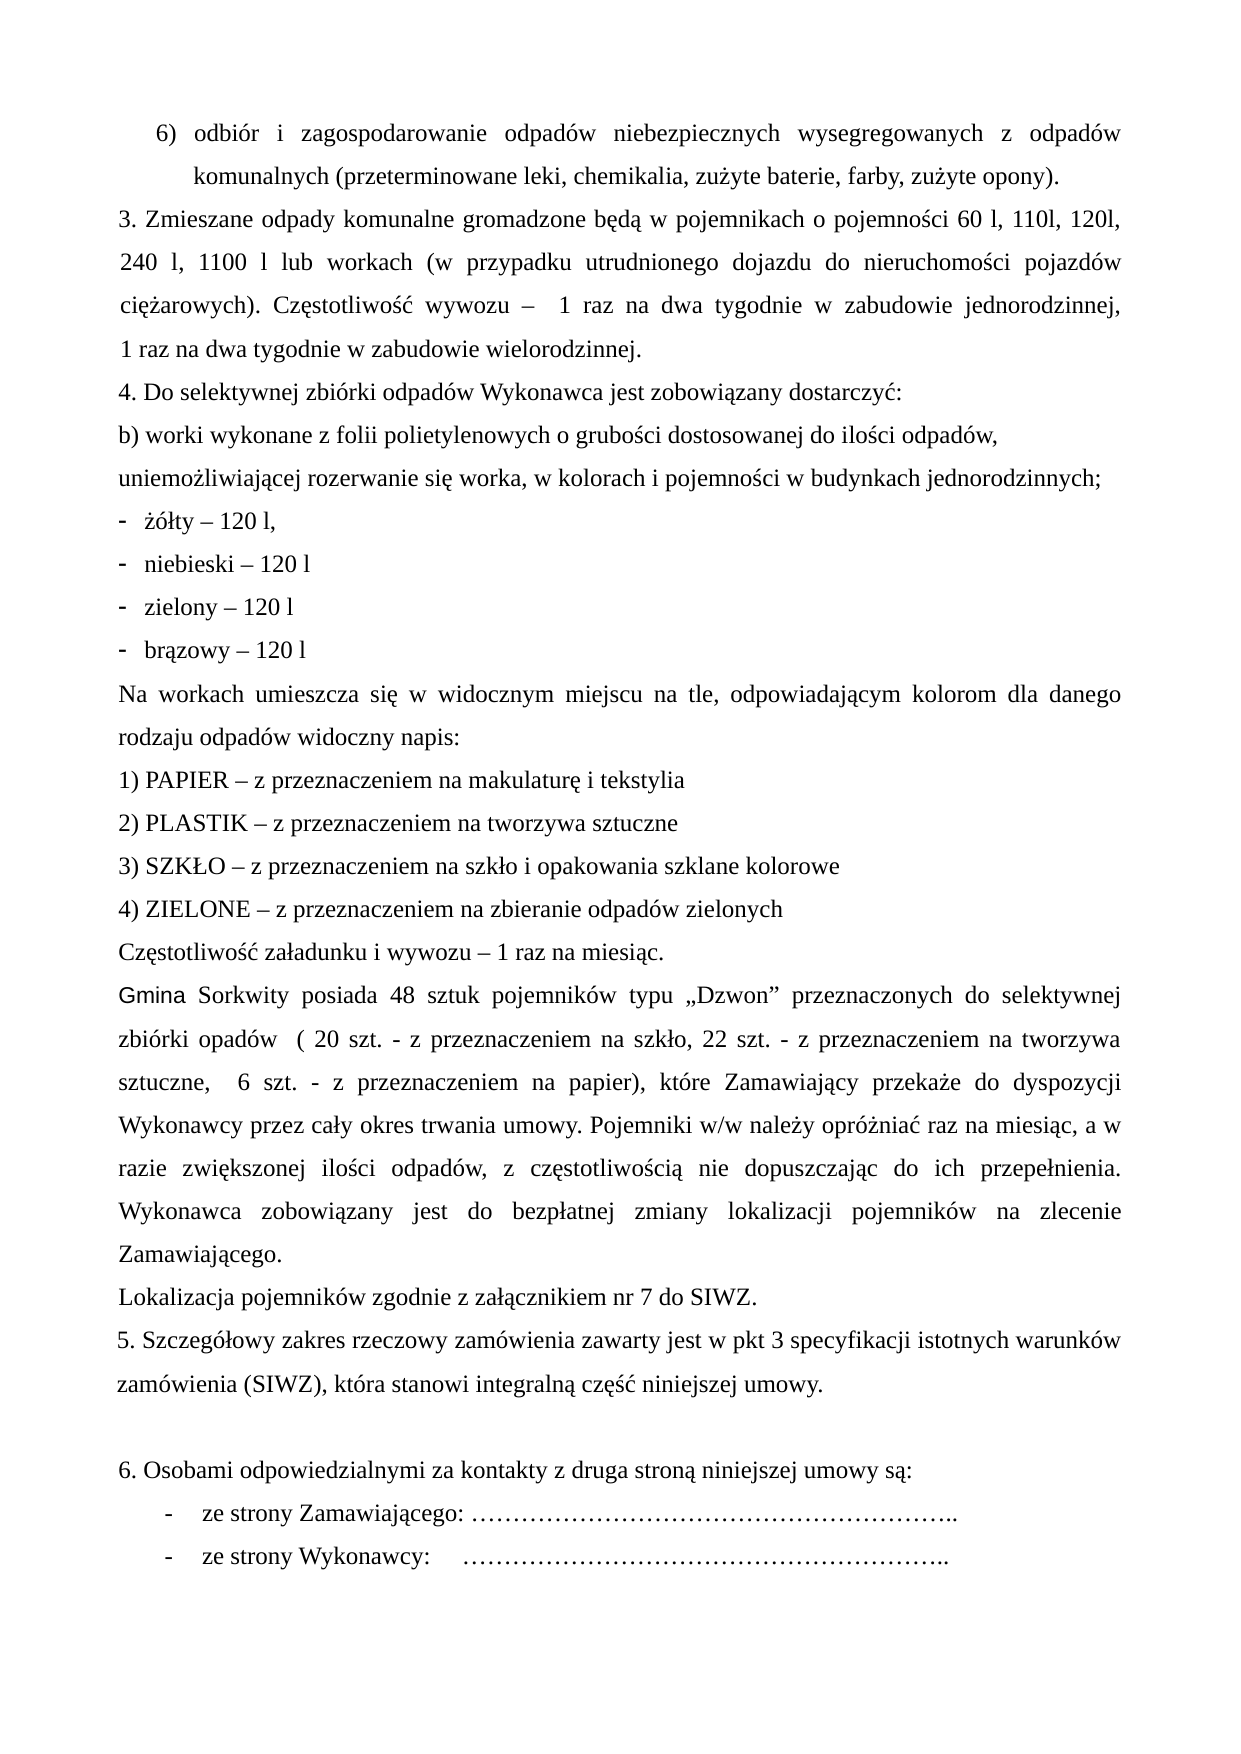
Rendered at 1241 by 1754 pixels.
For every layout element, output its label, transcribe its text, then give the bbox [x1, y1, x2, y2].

text 2) PLASTIK – z przeznaczeniem na tworzywa sztuczne [118, 808, 1122, 837]
text 4. Do selektywnej zbiórki odpadów Wykonawca jest zobowiązany dostarczyć: [118, 377, 1122, 406]
text 3. Zmieszane odpady komunalne gromadzone będą w pojemnikach o pojemności 60 l, 110l, 120l, 240 l, 1100 l lub workach (w przypadku utrudnionego dojazdu do nieruchomości pojazdów ciężarowych). Częstotliwość wywozu – 1 raz na dwa tygodnie w zabudowie jednorodzinnej, 1 raz na dwa tygodnie w zabudowie wielorodzinnej. [118, 204, 1122, 362]
text 6. Osobami odpowiedzialnymi za kontakty z druga stroną niniejszej umowy są: [118, 1455, 1122, 1484]
list zielony – 120 l [118, 592, 1122, 621]
text 3) SZKŁO – z przeznaczeniem na szkło i opakowania szklane kolorowe [118, 851, 1122, 880]
text uniemożliwiającej rozerwanie się worka, w kolorach i pojemności w budynkach jednorodzinnych; [118, 463, 1122, 492]
text b) worki wykonane z folii polietylenowych o grubości dostosowanej do ilości odpadów, [118, 420, 1122, 449]
text Lokalizacja pojemników zgodnie z załącznikiem nr 7 do SIWZ. [118, 1282, 1122, 1311]
text Częstotliwość załadunku i wywozu – 1 raz na miesiąc. [118, 937, 1122, 966]
list niebieski – 120 l [118, 549, 1122, 578]
text 4) ZIELONE – z przeznaczeniem na zbieranie odpadów zielonych [118, 894, 1122, 923]
list brązowy – 120 l [118, 636, 1122, 664]
text 5. Szczegółowy zakres rzeczowy zamówienia zawarty jest w pkt 3 specyfikacji istotnych warunków zamówienia (SIWZ), która stanowi integralną część niniejszej umowy. [117, 1326, 1122, 1397]
list ze strony Zamawiającego: ………………………………………………….. [164, 1498, 1122, 1527]
text 6) odbiór i zagospodarowanie odpadów niebezpiecznych wysegregowanych z odpadów komunalnych (przeterminowane leki, chemikalia, zużyte baterie, farby, zużyte opony). [156, 118, 1122, 190]
text 1) PAPIER – z przeznaczeniem na makulaturę i tekstylia [118, 765, 1122, 794]
text Gmina Sorkwity posiada 48 sztuk pojemników typu „Dzwon” przeznaczonych do selektywnej zbiórki opadów ( 20 szt. - z przeznaczeniem na szkło, 22 szt. - z przeznaczeniem na tworzywa sztuczne, 6 szt. - z przeznaczeniem na papier), które Zamawiający przekaże do dyspozycji Wykonawcy przez cały okres trwania umowy. Pojemniki w/w należy opróżniać raz na miesiąc, a w razie zwiększonej ilości odpadów, z częstotliwością nie dopuszczając do ich przepełnienia. Wykonawca zobowiązany jest do bezpłatnej zmiany lokalizacji pojemników na zlecenie Zamawiającego. [118, 981, 1122, 1268]
list żółty – 120 l, [118, 506, 1122, 535]
text Na workach umieszcza się w widocznym miejscu na tle, odpowiadającym kolorom dla danego rodzaju odpadów widoczny napis: [118, 679, 1122, 751]
list ze strony Wykonawcy: ………………………………………………….. [164, 1541, 1122, 1570]
